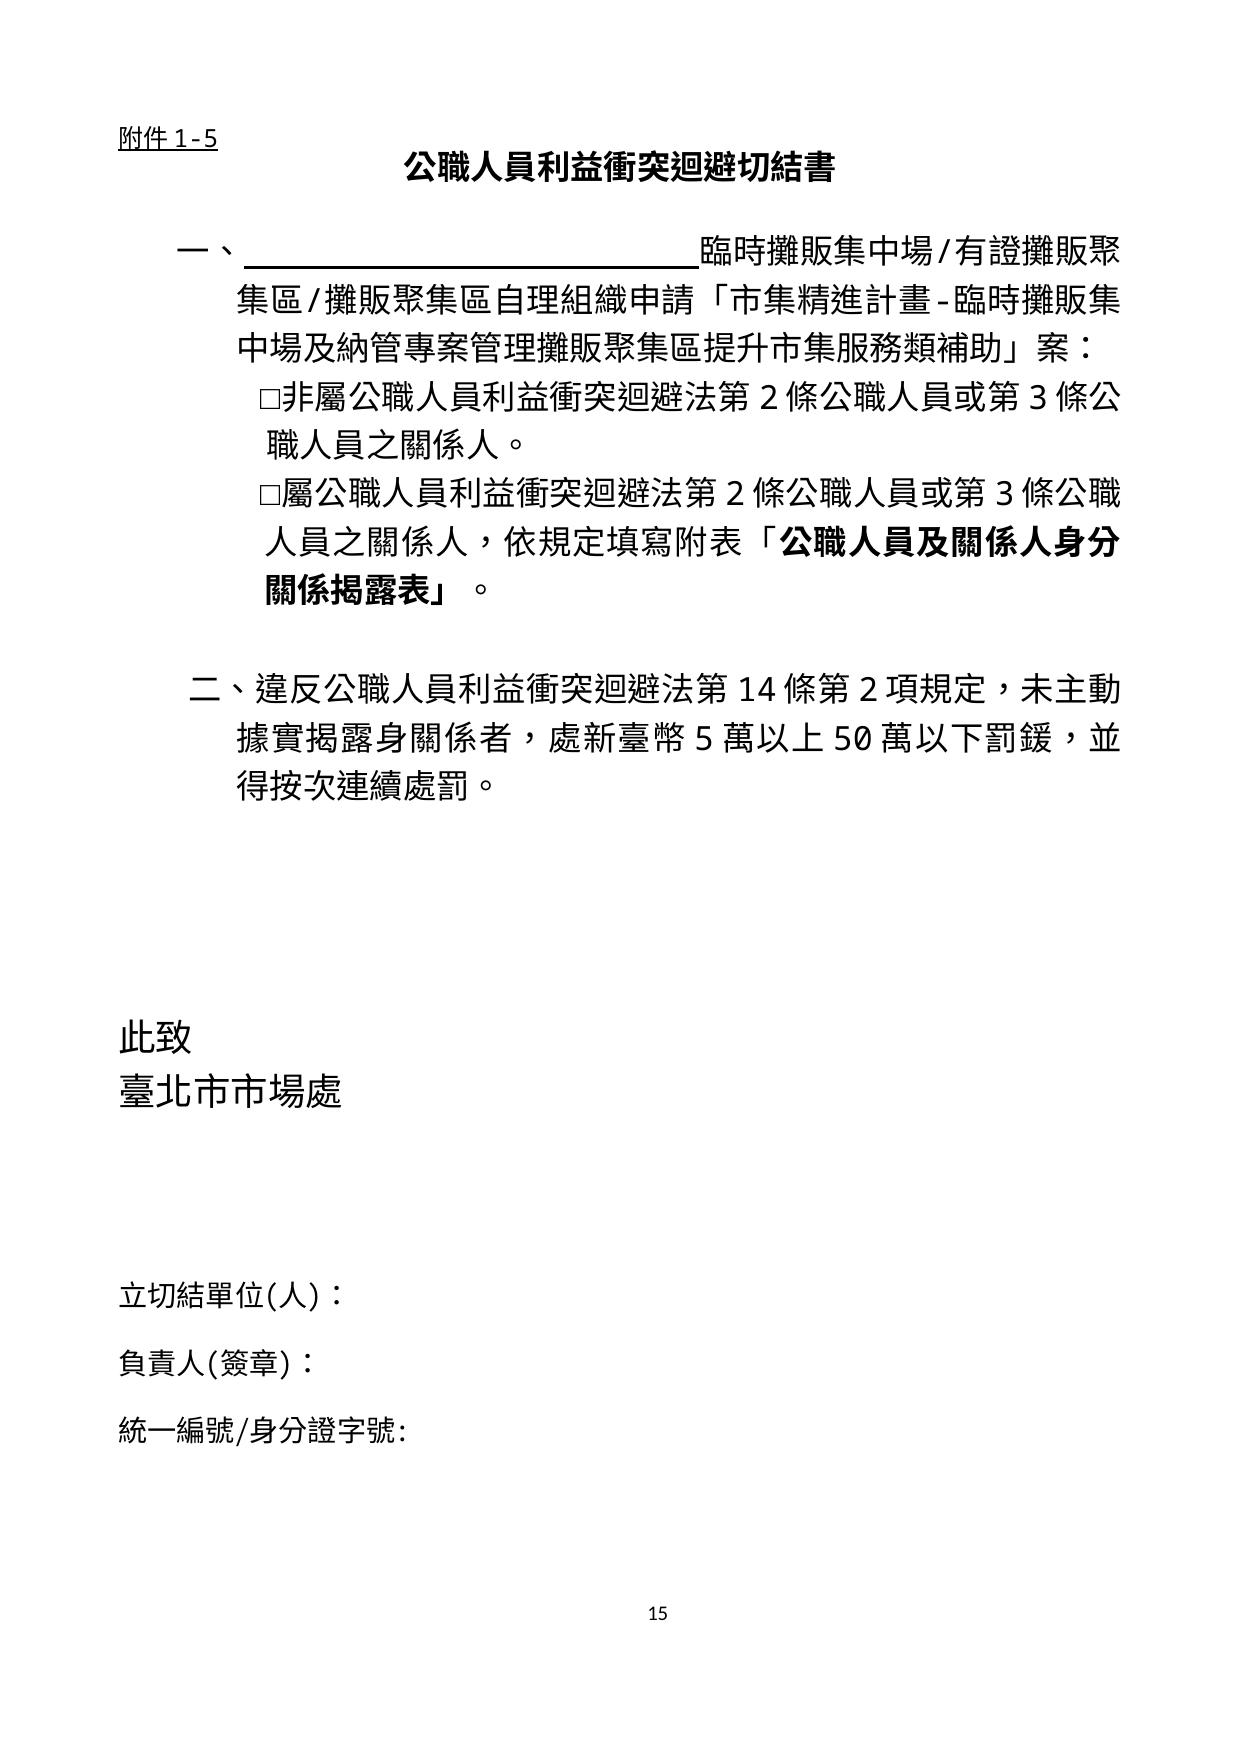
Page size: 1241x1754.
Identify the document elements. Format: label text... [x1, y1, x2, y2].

text 負責人(簽章)： [118, 1340, 1122, 1383]
text 公職人員利益衝突迴避切結書 [118, 154, 1122, 186]
text 臺北市市場處 [118, 1062, 1122, 1116]
text □屬公職人員利益衝突迴避法第2條公職人員或第3條公職人員之關係人，依規定填寫附表「公職人員及關係人身分關係揭露表」。 [118, 467, 1122, 612]
text □非屬公職人員利益衝突迴避法第2條公職人員或第3條公職人員之關係人。 [118, 370, 1122, 467]
text 附件1-5 [118, 118, 1122, 154]
text 二、違反公職人員利益衝突迴避法第14條第2項規定，未主動據實揭露身關係者，處新臺幣5萬以上50萬以下罰鍰，並得按次連續處罰。 [105, 663, 1122, 808]
text 此致 [118, 1008, 1122, 1062]
text 一、 臨時攤販集中場/有證攤販聚集區/攤販聚集區自理組織申請「市集精進計畫-臨時攤販集中場及納管專案管理攤販聚集區提升市集服務類補助」案： [118, 225, 1122, 370]
text 統一編號/身分證字號: [118, 1408, 1122, 1450]
text 立切結單位(人)： [118, 1273, 1122, 1315]
